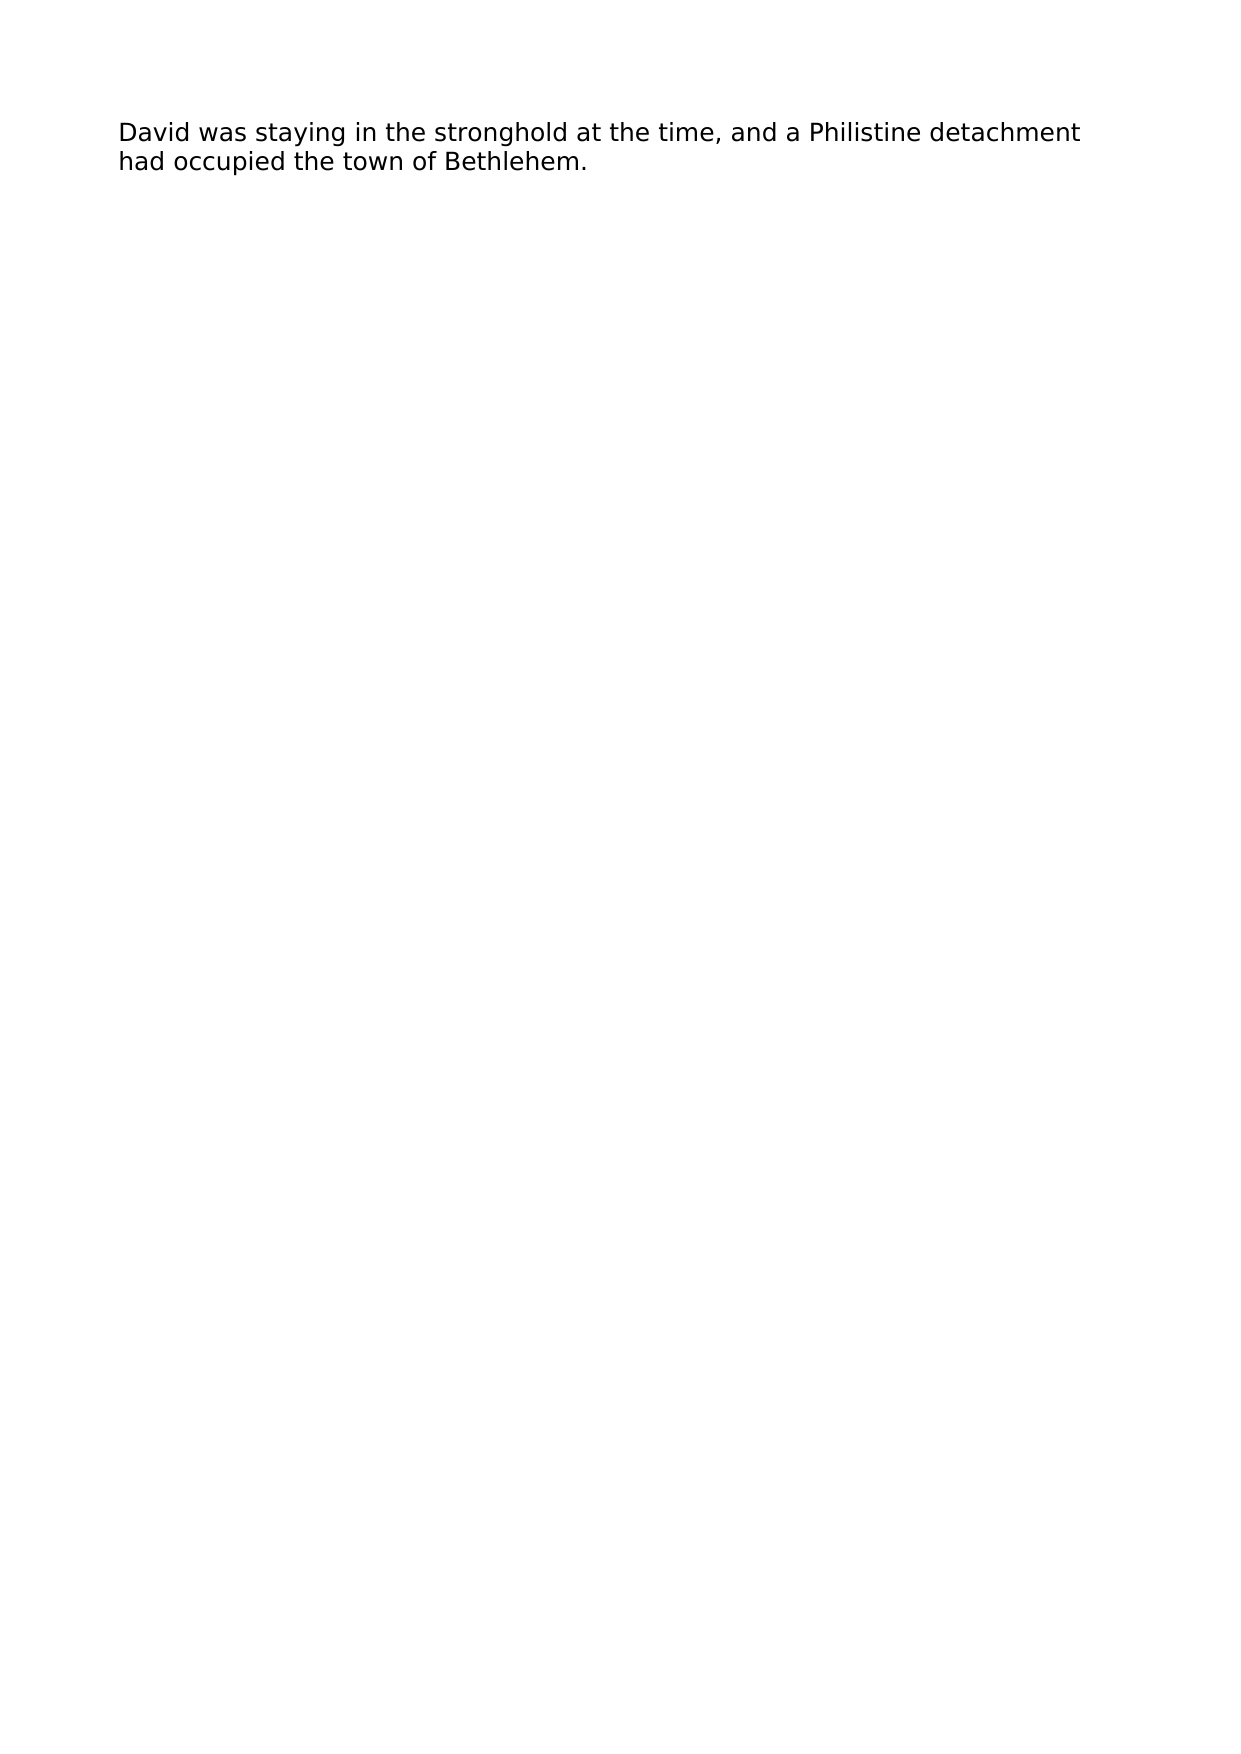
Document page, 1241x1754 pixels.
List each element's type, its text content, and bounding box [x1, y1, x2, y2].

text David was staying in the stronghold at the time, and a Philistine detachment had occupied the town of Bethlehem. [118, 118, 1122, 176]
